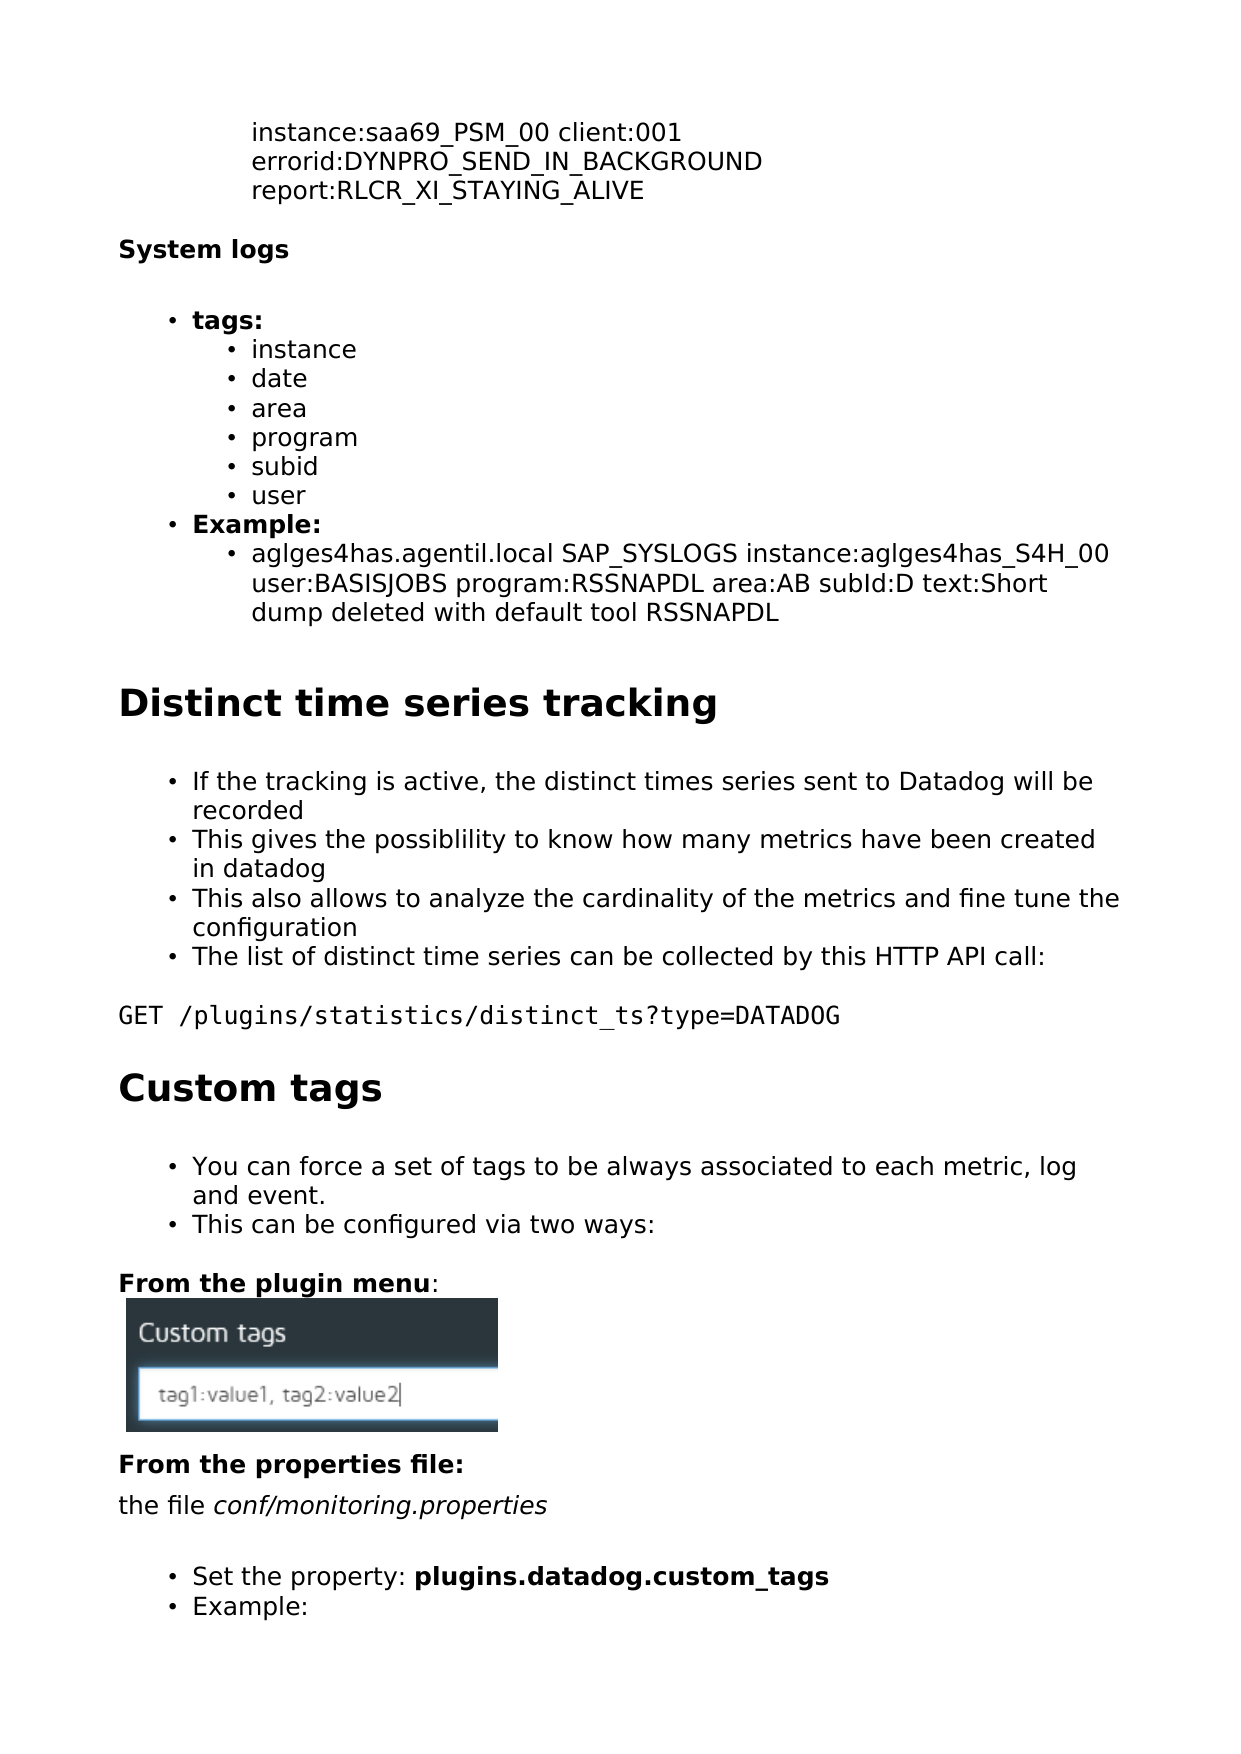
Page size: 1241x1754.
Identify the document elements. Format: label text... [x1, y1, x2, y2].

list subid [236, 452, 1122, 481]
text the file conf/monitoring.properties [118, 1491, 1122, 1521]
list instance:saa69_PSM_00 client:001 errorid:DYNPRO_SEND_IN_BACKGROUND report:RLCR_XI_STAYING_ALIVE [236, 118, 1122, 206]
list The list of distinct time series can be collected by this HTTP API call: [177, 942, 1122, 971]
list aglges4has.agentil.local SAP_SYSLOGS instance:aglges4has_S4H_00 user:BASISJOBS program:RSSNAPDL area:AB subId:D text:Short dump deleted with default tool RSSNAPDL [236, 539, 1122, 627]
list tags: [177, 306, 1122, 335]
text From the plugin menu: [118, 1269, 1122, 1437]
list instance [236, 335, 1122, 364]
subtitle Distinct time series tracking [118, 682, 1122, 725]
list This also allows to analyze the cardinality of the metrics and fine tune the configuration [177, 884, 1122, 942]
list program [236, 423, 1122, 452]
list date [236, 364, 1122, 394]
text GET /plugins/statistics/distinct_ts?type=DATADOG [118, 1001, 1122, 1030]
list This can be configured via two ways: [177, 1211, 1122, 1240]
list Example: [177, 1592, 1122, 1621]
list If the tracking is active, the distinct times series sent to Datadog will be recorded [177, 767, 1122, 826]
picture [126, 1298, 498, 1432]
list user [236, 481, 1122, 510]
list area [236, 394, 1122, 423]
text System logs [118, 235, 1122, 264]
subtitle Custom tags [118, 1067, 1122, 1110]
list You can force a set of tags to be always associated to each metric, log and event. [177, 1152, 1122, 1211]
list This gives the possiblility to know how many metrics have been created in datadog [177, 826, 1122, 884]
list Example: [177, 510, 1122, 539]
list Set the property: plugins.datadog.custom_tags [177, 1563, 1122, 1592]
text From the properties file: [118, 1450, 1122, 1479]
